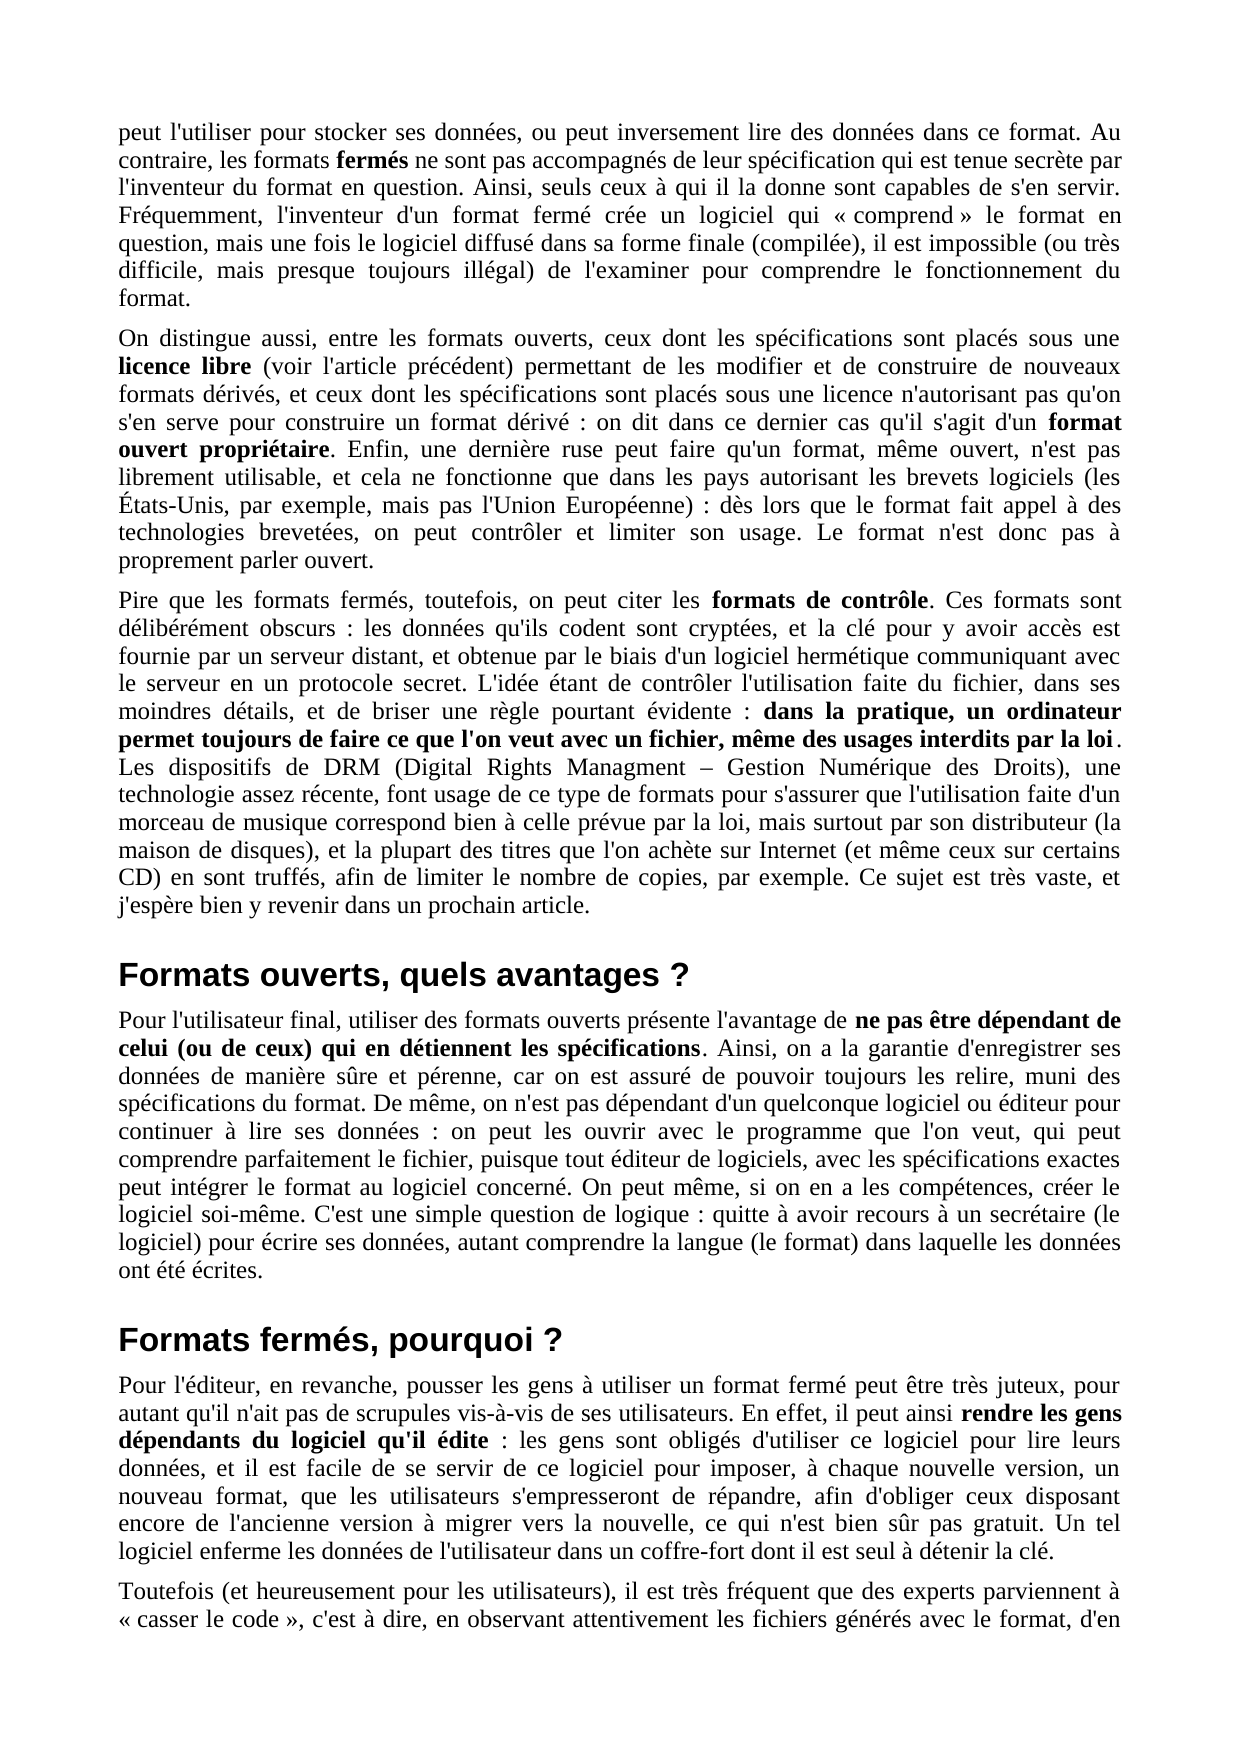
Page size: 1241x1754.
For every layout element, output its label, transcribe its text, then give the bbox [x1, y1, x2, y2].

text On distingue aussi, entre les formats ouverts, ceux dont les spécifications sont placés sous une licence libre (voir l'article précédent) permettant de les modifier et de construire de nouveaux formats dérivés, et ceux dont les spécifications sont placés sous une licence n'autorisant pas qu'on s'en serve pour construire un format dérivé : on dit dans ce dernier cas qu'il s'agit d'un format ouvert propriétaire. Enfin, une dernière ruse peut faire qu'un format, même ouvert, n'est pas librement utilisable, et cela ne fonctionne que dans les pays autorisant les brevets logiciels (les États-Unis, par exemple, mais pas l'Union Européenne) : dès lors que le format fait appel à des technologies brevetées, on peut contrôler et limiter son usage. Le format n'est donc pas à proprement parler ouvert. [118, 324, 1122, 574]
text peut l'utiliser pour stocker ses données, ou peut inversement lire des données dans ce format. Au contraire, les formats fermés ne sont pas accompagnés de leur spécification qui est tenue secrète par l'inventeur du format en question. Ainsi, seuls ceux à qui il la donne sont capables de s'en servir. Fréquemment, l'inventeur d'un format fermé crée un logiciel qui « comprend » le format en question, mais une fois le logiciel diffusé dans sa forme finale (compilée), il est impossible (ou très difficile, mais presque toujours illégal) de l'examiner pour comprendre le fonctionnement du format. [118, 118, 1122, 312]
text Toutefois (et heureusement pour les utilisateurs), il est très fréquent que des experts parviennent à « casser le code », c'est à dire, en observant attentivement les fichiers générés avec le format, d'en [118, 1577, 1122, 1633]
subtitle Formats fermés, pourquoi ? [118, 1321, 1122, 1358]
text Pire que les formats fermés, toutefois, on peut citer les formats de contrôle. Ces formats sont délibérément obscurs : les données qu'ils codent sont cryptées, et la clé pour y avoir accès est fournie par un serveur distant, et obtenue par le biais d'un logiciel hermétique communiquant avec le serveur en un protocole secret. L'idée étant de contrôler l'utilisation faite du fichier, dans ses moindres détails, et de briser une règle pourtant évidente : dans la pratique, un ordinateur permet toujours de faire ce que l'on veut avec un fichier, même des usages interdits par la loi. Les dispositifs de DRM (Digital Rights Managment – Gestion Numérique des Droits), une technologie assez récente, font usage de ce type de formats pour s'assurer que l'utilisation faite d'un morceau de musique correspond bien à celle prévue par la loi, mais surtout par son distributeur (la maison de disques), et la plupart des titres que l'on achète sur Internet (et même ceux sur certains CD) en sont truffés, afin de limiter le nombre de copies, par exemple. Ce sujet est très vaste, et j'espère bien y revenir dans un prochain article. [118, 586, 1122, 919]
text Pour l'éditeur, en revanche, pousser les gens à utiliser un format fermé peut être très juteux, pour autant qu'il n'ait pas de scrupules vis-à-vis de ses utilisateurs. En effet, il peut ainsi rendre les gens dépendants du logiciel qu'il édite : les gens sont obligés d'utiliser ce logiciel pour lire leurs données, et il est facile de se servir de ce logiciel pour imposer, à chaque nouvelle version, un nouveau format, que les utilisateurs s'empresseront de répandre, afin d'obliger ceux disposant encore de l'ancienne version à migrer vers la nouvelle, ce qui n'est bien sûr pas gratuit. Un tel logiciel enferme les données de l'utilisateur dans un coffre-fort dont il est seul à détenir la clé. [118, 1371, 1122, 1565]
subtitle Formats ouverts, quels avantages ? [118, 956, 1122, 994]
text Pour l'utilisateur final, utiliser des formats ouverts présente l'avantage de ne pas être dépendant de celui (ou de ceux) qui en détiennent les spécifications. Ainsi, on a la garantie d'enregistrer ses données de manière sûre et pérenne, car on est assuré de pouvoir toujours les relire, muni des spécifications du format. De même, on n'est pas dépendant d'un quelconque logiciel ou éditeur pour continuer à lire ses données : on peut les ouvrir avec le programme que l'on veut, qui peut comprendre parfaitement le fichier, puisque tout éditeur de logiciels, avec les spécifications exactes peut intégrer le format au logiciel concerné. On peut même, si on en a les compétences, créer le logiciel soi-même. C'est une simple question de logique : quitte à avoir recours à un secrétaire (le logiciel) pour écrire ses données, autant comprendre la langue (le format) dans laquelle les données ont été écrites. [118, 1006, 1122, 1283]
